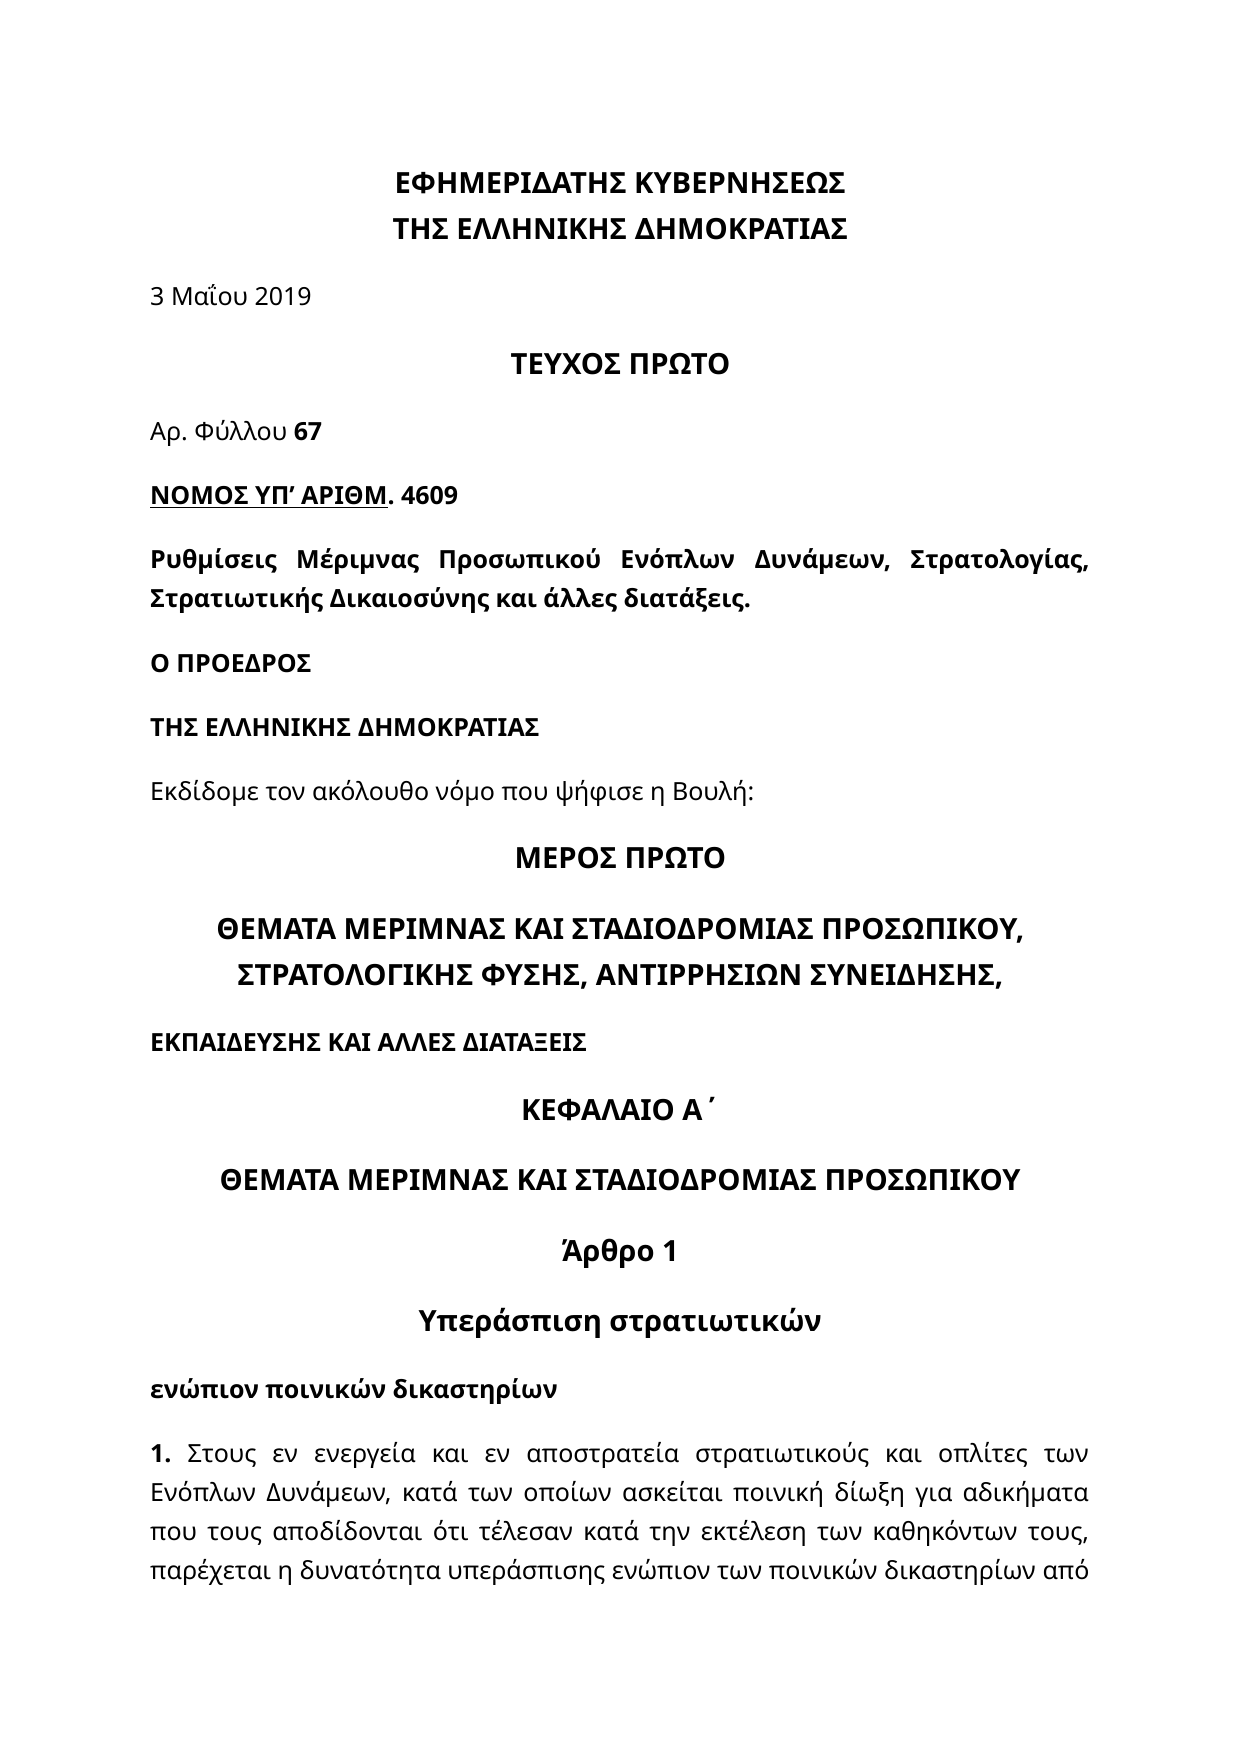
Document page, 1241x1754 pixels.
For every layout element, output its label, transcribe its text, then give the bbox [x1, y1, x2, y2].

text ενώπιον ποινικών δικαστηρίων [150, 1371, 1090, 1405]
subtitle Υπεράσπιση στρατιωτικών [150, 1301, 1090, 1340]
subtitle ΜΕΡΟΣ ΠΡΩΤΟ [150, 838, 1090, 877]
text Ρυθμίσεις Μέριμνας Προσωπικού Ενόπλων Δυνάμεων, Στρατολογίας, Στρατιωτικής Δικαιοσύνης και άλλες διατάξεις. [150, 542, 1090, 615]
text ΕΚΠΑΙΔΕΥΣΗΣ ΚΑΙ ΑΛΛΕΣ ΔΙΑΤΑΞΕΙΣ [150, 1024, 1090, 1059]
text Αρ. Φύλλου 67 [150, 413, 1090, 448]
text Εκδίδομε τον ακόλουθο νόμο που ψήφισε η Βουλή: [150, 773, 1090, 808]
text NOMOΣ ΥΠ’ ΑΡΙΘΜ. 4609 [150, 478, 1090, 512]
text ΕΦΗΜΕΡΙ∆ΑΤΗΣ ΚΥΒΕΡΝΗΣΕΩΣ ΤΗΣ ΕΛΛΗΝΙΚΗΣ ∆ΗΜΟΚΡΑΤΙΑΣ [150, 162, 1090, 248]
subtitle Άρθρο 1 [150, 1230, 1090, 1270]
text 1. Στους εν ενεργεία και εν αποστρατεία στρατιωτικούς και οπλίτες των Ενόπλων Δυνάμεων, κατά των οποίων ασκείται ποινική δίωξη για αδικήματα που τους αποδίδονται ότι τέλεσαν κατά την εκτέλεση των καθηκόντων τους, παρέχεται η δυνατότητα υπεράσπισης ενώπιον των ποινικών δικαστηρίων από [150, 1435, 1090, 1587]
subtitle ΘΕΜΑΤΑ ΜΕΡΙΜΝΑΣ ΚΑΙ ΣΤΑΔΙΟΔΡΟΜΙΑΣ ΠΡΟΣΩΠΙΚΟΥ, ΣΤΡΑΤΟΛΟΓΙΚΗΣ ΦΥΣΗΣ, ΑΝΤΙΡΡΗΣΙΩΝ ΣΥΝΕΙΔΗΣΗΣ, [150, 908, 1090, 994]
subtitle ΚΕΦΑΛΑΙΟ Α΄ [150, 1089, 1090, 1128]
text Ο ΠΡΟΕΔΡΟΣ [150, 645, 1090, 679]
subtitle ΘΕΜΑΤΑ ΜΕΡΙΜΝΑΣ ΚΑΙ ΣΤΑΔΙΟΔΡΟΜΙΑΣ ΠΡΟΣΩΠΙΚΟΥ [150, 1159, 1090, 1199]
text ΤΕΥΧΟΣ ΠΡΩΤΟ [150, 343, 1090, 383]
text 3 Μαΐου 2019 [150, 279, 1090, 313]
text ΤΗΣ ΕΛΛΗΝΙΚΗΣ ΔΗΜΟΚΡΑΤΙΑΣ [150, 709, 1090, 743]
